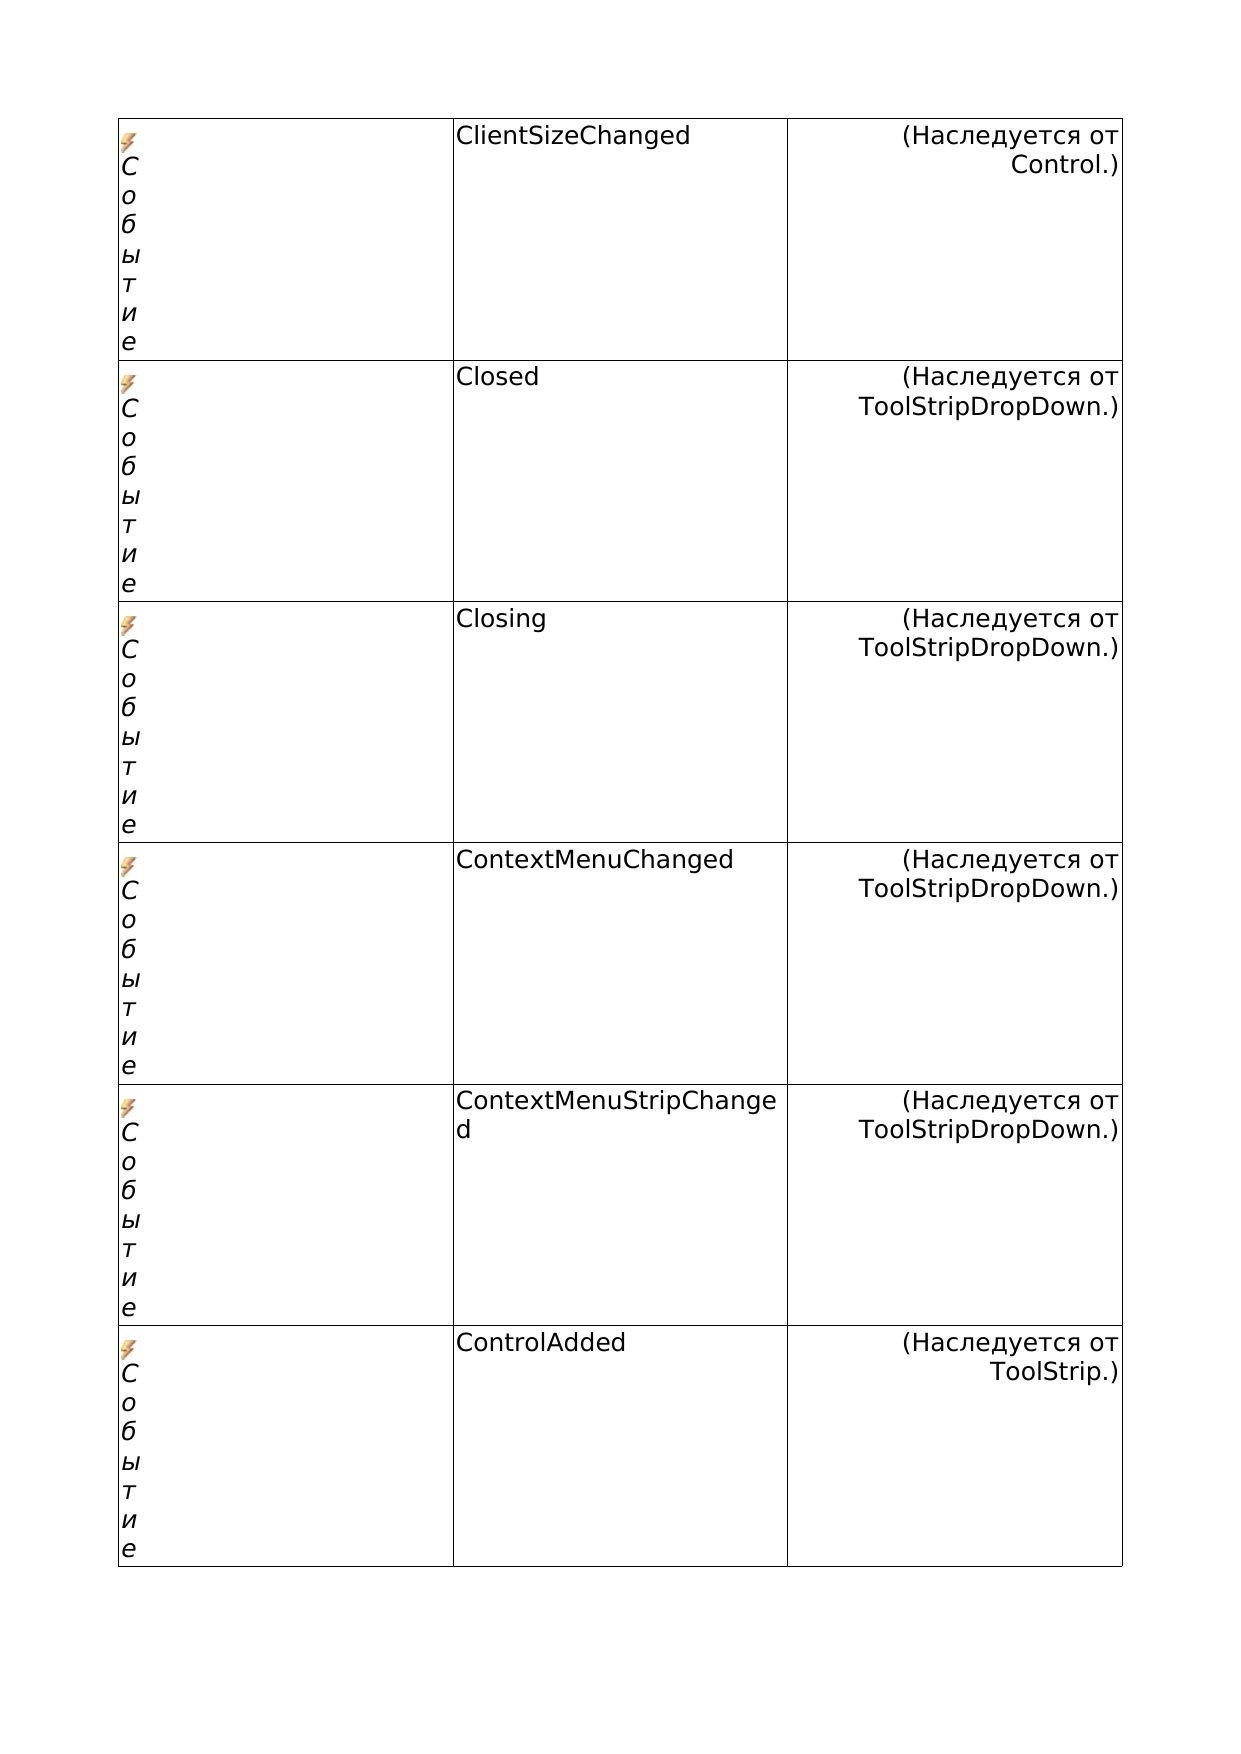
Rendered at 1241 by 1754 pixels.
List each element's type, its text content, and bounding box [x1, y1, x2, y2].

table_cell [119, 843, 453, 1083]
table_cell ContextMenuStripChanged [454, 1085, 787, 1325]
picture [121, 375, 137, 394]
picture [121, 1340, 137, 1360]
picture [121, 857, 137, 877]
table_cell ContextMenuChanged [454, 843, 787, 1083]
table_cell (Наследуется от Control.) [788, 119, 1122, 359]
table_cell ControlAdded [454, 1326, 787, 1566]
table_cell Closing [454, 602, 787, 842]
table_cell (Наследуется от ToolStrip.) [788, 1326, 1122, 1566]
table_cell Closed [454, 361, 787, 601]
table_cell [119, 361, 453, 601]
table_cell [119, 1326, 453, 1566]
table_cell [119, 1085, 453, 1325]
picture [121, 133, 137, 153]
table_cell (Наследуется от ToolStripDropDown.) [788, 843, 1122, 1083]
table_cell (Наследуется от ToolStripDropDown.) [788, 361, 1122, 601]
table_cell [119, 602, 453, 842]
table_cell (Наследуется от ToolStripDropDown.) [788, 602, 1122, 842]
table_cell ClientSizeChanged [454, 119, 787, 359]
table_cell [119, 119, 453, 359]
picture [121, 1099, 137, 1118]
picture [121, 616, 137, 636]
table_cell (Наследуется от ToolStripDropDown.) [788, 1085, 1122, 1325]
